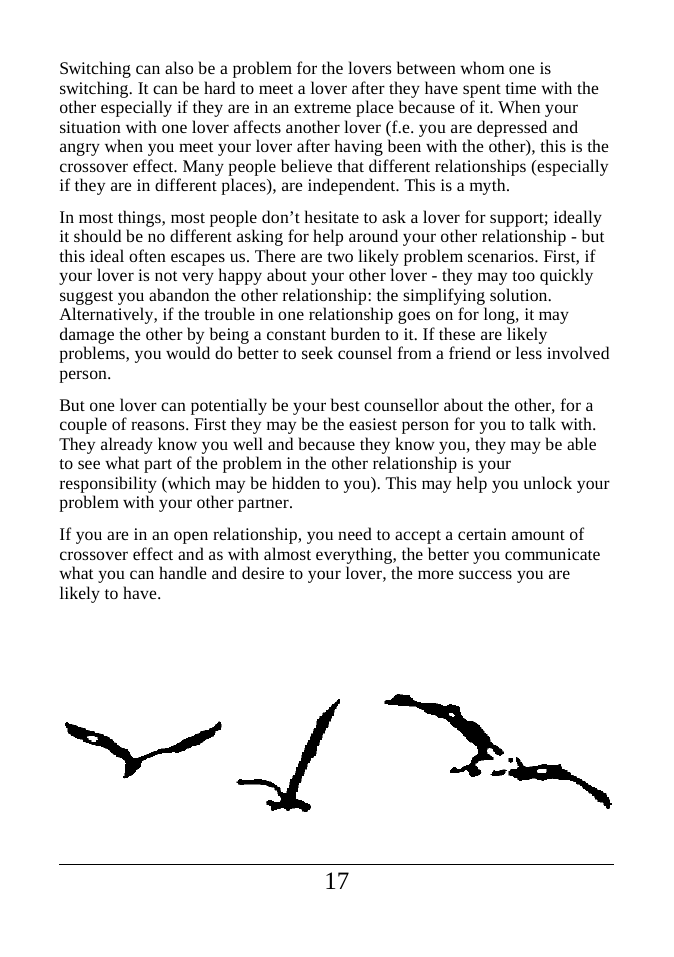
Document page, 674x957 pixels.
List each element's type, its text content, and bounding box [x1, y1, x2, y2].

text If you are in an open relationship, you need to accept a certain amount of crossover effect and as with almost everything, the better you communicate what you can handle and desire to your lover, the more success you are likely to have. [59, 525, 614, 603]
picture [59, 686, 615, 820]
text But one lover can potentially be your best counsellor about the other, for a couple of reasons. First they may be the easiest person for you to talk with. They already know you well and because they know you, they may be able to see what part of the problem in the other relationship is your responsibility (which may be hidden to you). This may help you unlock your problem with your other partner. [59, 396, 614, 513]
text In most things, most people don’t hesitate to ask a lover for support; ideally it should be no different asking for help around your other relationship - but this ideal often escapes us. There are two likely problem scenarios. First, if your lover is not very happy about your other lover - they may too quickly suggest you abandon the other relationship: the simplifying solution. Alternatively, if the trouble in one relationship goes on for long, it may damage the other by being a constant burden to it. If these are likely problems, you would do better to seek counsel from a friend or less involved person. [59, 208, 614, 383]
text Switching can also be a problem for the lovers between whom one is switching. It can be hard to meet a lover after they have spent time with the other especially if they are in an extreme place because of it. When your situation with one lover affects another lover (f.e. you are depressed and angry when you meet your lover after having been with the other), this is the crossover effect. Many people believe that different relationships (especially if they are in different places), are independent. This is a myth. [59, 59, 614, 195]
